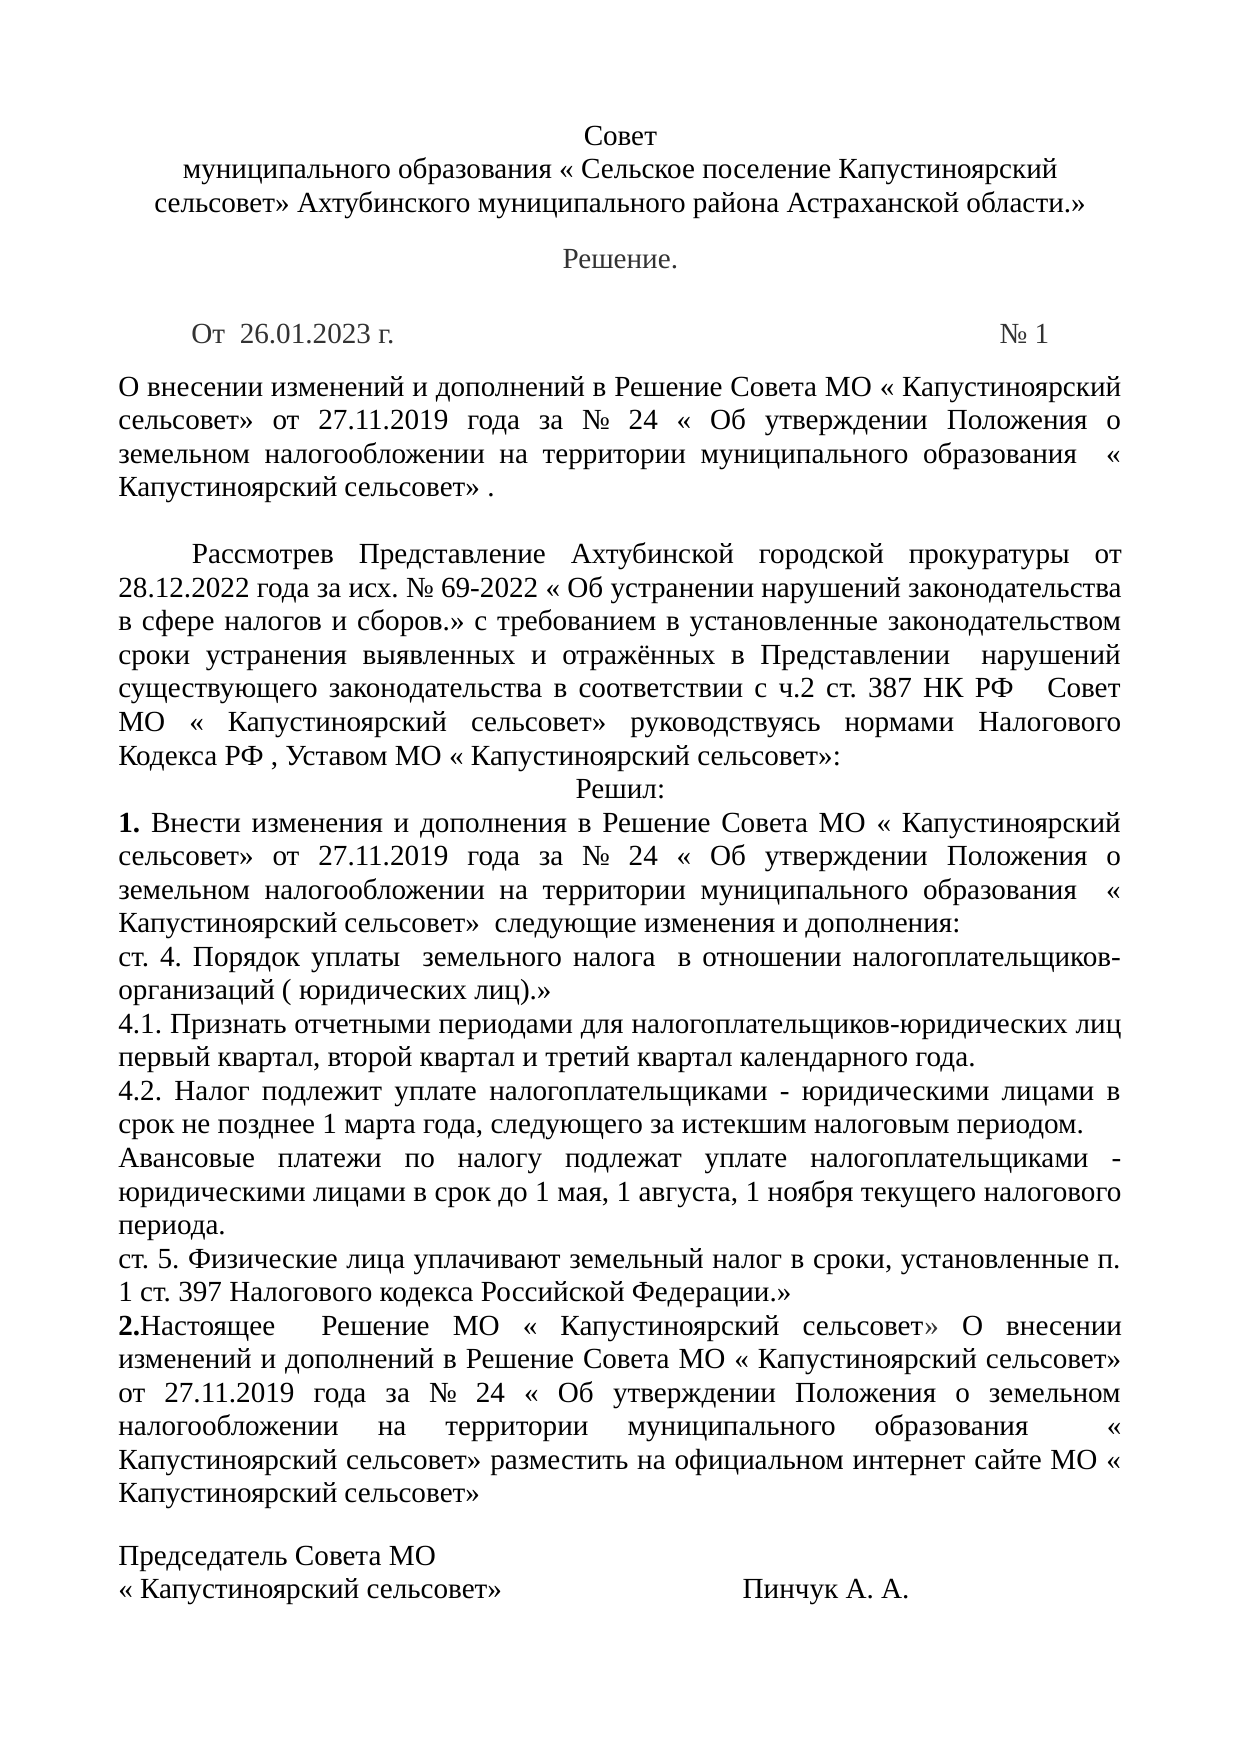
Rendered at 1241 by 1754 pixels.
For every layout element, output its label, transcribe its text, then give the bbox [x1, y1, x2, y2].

text Совет [118, 118, 1122, 152]
subtitle Решение. [118, 237, 1122, 275]
text « Капустиноярский сельсовет» Пинчук А. А. [118, 1571, 1122, 1605]
text Решил: [118, 771, 1122, 805]
text Авансовые платежи по налогу подлежат уплате налогоплательщиками - юридическими лицами в срок до 1 мая, 1 августа, 1 ноября текущего налогового периода. [118, 1140, 1122, 1241]
text 2.Настоящее Решение МО « Капустиноярский сельсовет» О внесении изменений и дополнений в Решение Совета МО « Капустиноярский сельсовет» от 27.11.2019 года за № 24 « Об утверждении Положения о земельном налогообложении на территории муниципального образования « Капустиноярский сельсовет» разместить на официальном интернет сайте МО « Капустиноярский сельсовет» [118, 1308, 1122, 1509]
text ст. 5. Физические лица уплачивают земельный налог в сроки, установленные п. 1 ст. 397 Налогового кодекса Российской Федерации.» [118, 1241, 1122, 1308]
subtitle От 26.01.2023 г. № 1 [118, 312, 1122, 350]
text 4.2. Налог подлежит уплате налогоплательщиками - юридическими лицами в срок не позднее 1 марта года, следующего за истекшим налоговым периодом. [118, 1073, 1122, 1140]
text 4.1. Признать отчетными периодами для налогоплательщиков-юридических лиц первый квартал, второй квартал и третий квартал календарного года. [118, 1006, 1122, 1073]
text муниципального образования « Сельское поселение Капустиноярский сельсовет» Ахтубинского муниципального района Астраханской области.» [118, 152, 1122, 219]
text 1. Внести изменения и дополнения в Решение Совета МО « Капустиноярский сельсовет» от 27.11.2019 года за № 24 « Об утверждении Положения о земельном налогообложении на территории муниципального образования « Капустиноярский сельсовет» следующие изменения и дополнения: [118, 805, 1122, 939]
text ст. 4. Порядок уплаты земельного налога в отношении налогоплательщиков-организаций ( юридических лиц).» [118, 939, 1122, 1006]
text Председатель Совета МО [118, 1538, 1122, 1571]
text Рассмотрев Представление Ахтубинской городской прокуратуры от 28.12.2022 года за исх. № 69-2022 « Об устранении нарушений законодательства в сфере налогов и сборов.» с требованием в установленные законодательством сроки устранения выявленных и отражённых в Представлении нарушений существующего законодательства в соответствии с ч.2 ст. 387 НК РФ Совет МО « Капустиноярский сельсовет» руководствуясь нормами Налогового Кодекса РФ , Уставом МО « Капустиноярский сельсовет»: [118, 536, 1122, 771]
text О внесении изменений и дополнений в Решение Совета МО « Капустиноярский сельсовет» от 27.11.2019 года за № 24 « Об утверждении Положения о земельном налогообложении на территории муниципального образования « Капустиноярский сельсовет» . [118, 369, 1122, 503]
